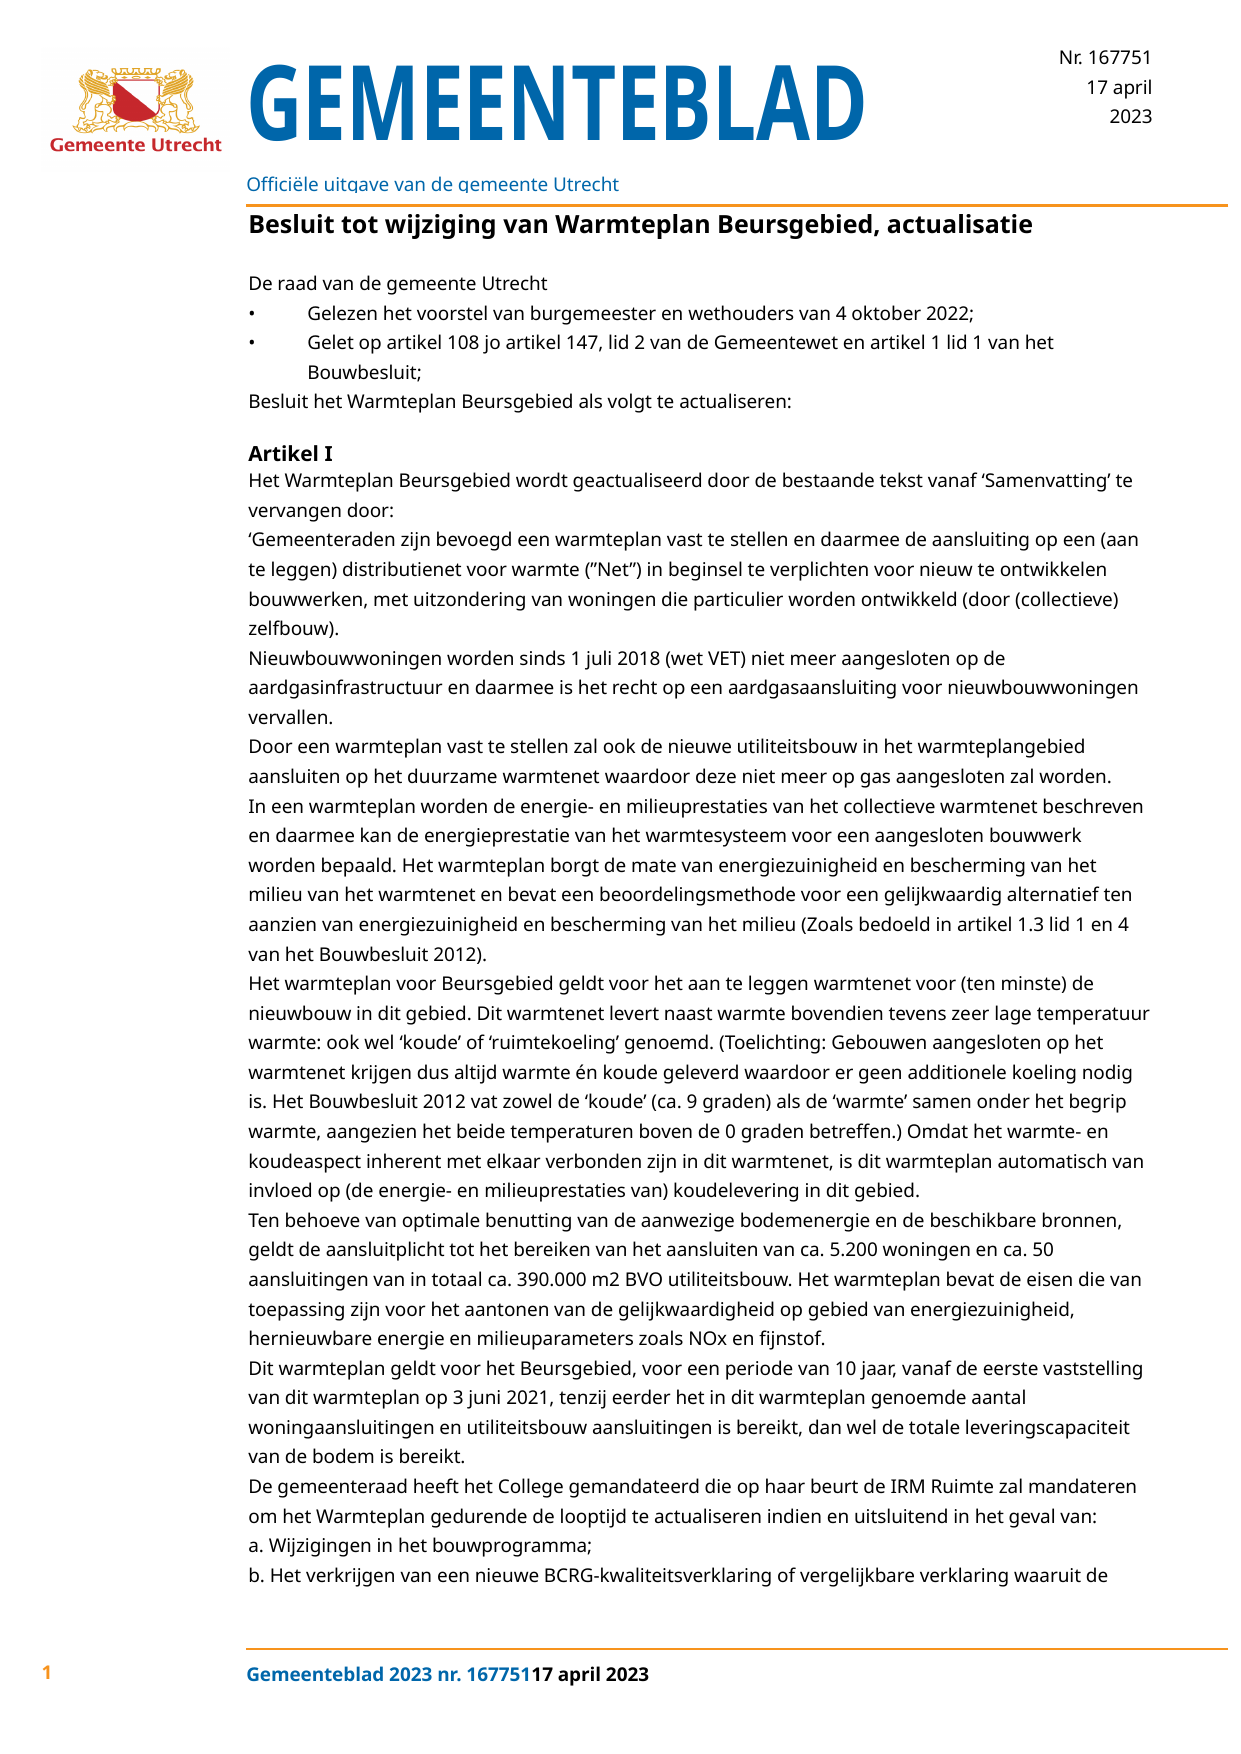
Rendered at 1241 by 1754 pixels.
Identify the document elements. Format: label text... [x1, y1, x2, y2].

list Gelet op artikel 108 jo artikel 147, lid 2 van de Gemeentewet en artikel 1 lid 1 van het Bouwbesluit; [248, 329, 1152, 385]
text Nieuwbouwwoningen worden sinds 1 juli 2018 (wet VET) niet meer aangesloten op de aardgasinfrastructuur en daarmee is het recht op een aardgasaansluiting voor nieuwbouwwoningen vervallen. [248, 645, 1152, 730]
text Dit warmteplan geldt voor het Beursgebied, voor een periode van 10 jaar, vanaf de eerste vaststelling van dit warmteplan op 3 juni 2021, tenzij eerder het in dit warmteplan genoemde aantal woningaansluitingen en utiliteitsbouw aansluitingen is bereikt, dan wel de totale leveringscapaciteit van de bodem is bereikt. [248, 1355, 1152, 1469]
text ‘Gemeenteraden zijn bevoegd een warmteplan vast te stellen en daarmee de aansluiting op een (aan te leggen) distributienet voor warmte (”Net”) in beginsel te verplichten voor nieuw te ontwikkelen bouwwerken, met uitzondering van woningen die particulier worden ontwikkeld (door (collectieve) zelfbouw). [248, 527, 1152, 641]
text De gemeenteraad heeft het College gemandateerd die op haar beurt de IRM Ruimte zal mandateren om het Warmteplan gedurende de looptijd te actualiseren indien en uitsluitend in het geval van: [248, 1473, 1152, 1529]
list Gelezen het voorstel van burgemeester en wethouders van 4 oktober 2022; [248, 300, 1152, 326]
picture [41, 47, 231, 172]
text Het warmteplan voor Beursgebied geldt voor het aan te leggen warmtenet voor (ten minste) de nieuwbouw in dit gebied. Dit warmtenet levert naast warmte bovendien tevens zeer lage temperatuur warmte: ook wel ‘koude’ of ‘ruimtekoeling’ genoemd. (Toelichting: Gebouwen aangesloten op het warmtenet krijgen dus altijd warmte én koude geleverd waardoor er geen additionele koeling nodig is. Het Bouwbesluit 2012 vat zowel de ‘koude’ (ca. 9 graden) als de ‘warmte’ samen onder het begrip warmte, aangezien het beide temperaturen boven de 0 graden betreffen.) Omdat het warmte- en koudeaspect inherent met elkaar verbonden zijn in dit warmtenet, is dit warmteplan automatisch van invloed op (de energie- en milieuprestaties van) koudelevering in dit gebied. [248, 970, 1152, 1203]
text Artikel I [248, 439, 1152, 467]
text Door een warmteplan vast te stellen zal ook de nieuwe utiliteitsbouw in het warmteplangebied aansluiten op het duurzame warmtenet waardoor deze niet meer op gas aangesloten zal worden. [248, 734, 1152, 789]
text Besluit tot wijziging van Warmteplan Beursgebied, actualisatie [248, 207, 1152, 241]
text b. Het verkrijgen van een nieuwe BCRG-kwaliteitsverklaring of vergelijkbare verklaring waaruit de [248, 1562, 1152, 1588]
text Ten behoeve van optimale benutting van de aanwezige bodemenergie en de beschikbare bronnen, geldt de aansluitplicht tot het bereiken van het aansluiten van ca. 5.200 woningen en ca. 50 aansluitingen van in totaal ca. 390.000 m2 BVO utiliteitsbouw. Het warmteplan bevat de eisen die van toepassing zijn voor het aantonen van de gelijkwaardigheid op gebied van energiezuinigheid, hernieuwbare energie en milieuparameters zoals NOx en fijnstof. [248, 1207, 1152, 1351]
text In een warmteplan worden de energie- en milieuprestaties van het collectieve warmtenet beschreven en daarmee kan de energieprestatie van het warmtesysteem voor een aangesloten bouwwerk worden bepaald. Het warmteplan borgt de mate van energiezuinigheid en bescherming van het milieu van het warmtenet en bevat een beoordelingsmethode voor een gelijkwaardig alternatief ten aanzien van energiezuinigheid en bescherming van het milieu (Zoals bedoeld in artikel 1.3 lid 1 en 4 van het Bouwbesluit 2012). [248, 793, 1152, 967]
text Het Warmteplan Beursgebied wordt geactualiseerd door de bestaande tekst vanaf ‘Samenvatting’ te vervangen door: [248, 467, 1152, 523]
text De raad van de gemeente Utrecht [248, 270, 1152, 296]
text a. Wijzigingen in het bouwprogramma; [248, 1532, 1152, 1558]
text Besluit het Warmteplan Beursgebied als volgt te actualiseren: [248, 389, 1152, 414]
